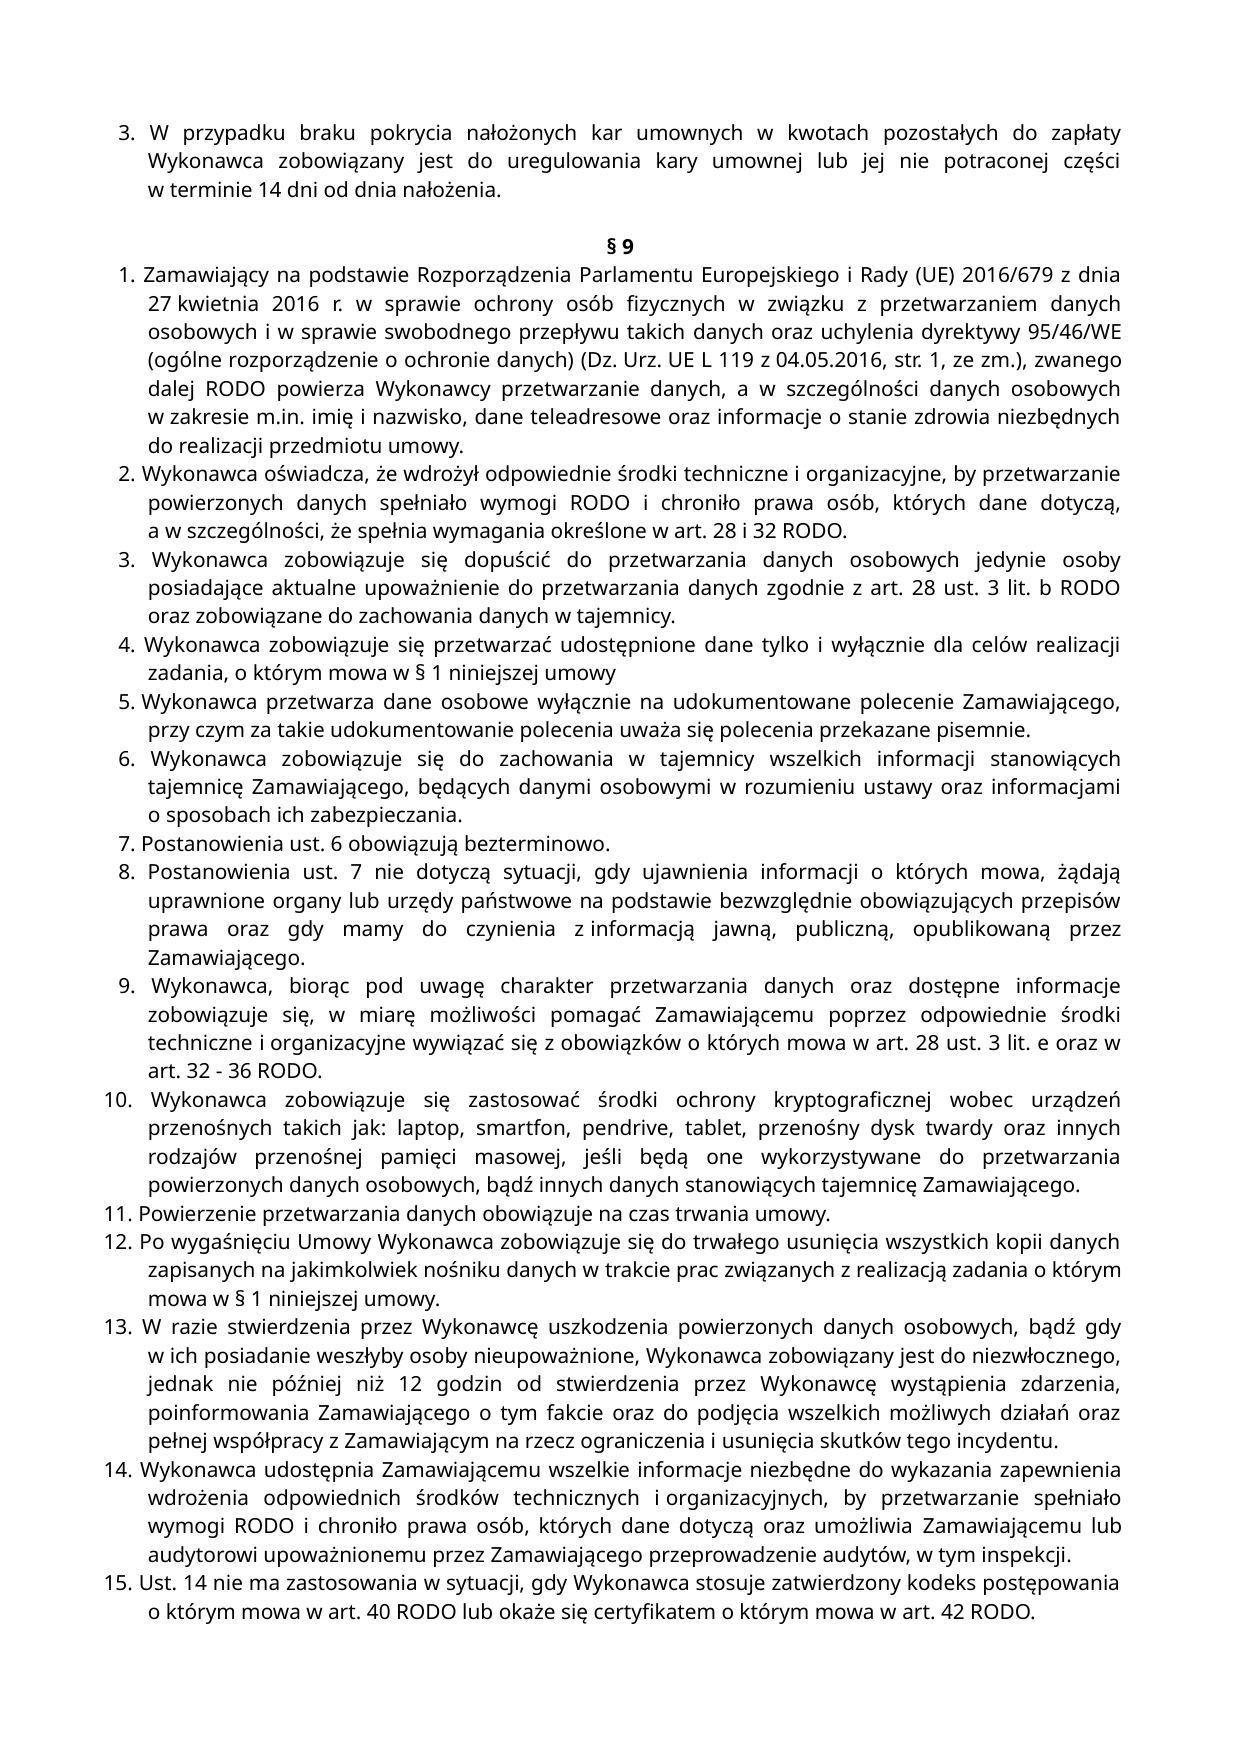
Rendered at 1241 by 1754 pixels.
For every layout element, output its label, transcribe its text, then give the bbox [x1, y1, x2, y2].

text 1. Zamawiający na podstawie Rozporządzenia Parlamentu Europejskiego i Rady (UE) 2016/679 z dnia 27 kwietnia 2016 r. w sprawie ochrony osób fizycznych w związku z przetwarzaniem danych osobowych i w sprawie swobodnego przepływu takich danych oraz uchylenia dyrektywy 95/46/WE (ogólne rozporządzenie o ochronie danych) (Dz. Urz. UE L 119 z 04.05.2016, str. 1, ze zm.), zwanego dalej RODO powierza Wykonawcy przetwarzanie danych, a w szczególności danych osobowych w zakresie m.in. imię i nazwisko, dane teleadresowe oraz informacje o stanie zdrowia niezbędnych do realizacji przedmiotu umowy. [118, 260, 1122, 459]
list 13. W razie stwierdzenia przez Wykonawcę uszkodzenia powierzonych danych osobowych, bądź gdy w ich posiadanie weszłyby osoby nieupoważnione, Wykonawca zobowiązany jest do niezwłocznego, jednak nie później niż 12 godzin od stwierdzenia przez Wykonawcę wystąpienia zdarzenia, poinformowania Zamawiającego o tym fakcie oraz do podjęcia wszelkich możliwych działań oraz pełnej współpracy z Zamawiającym na rzecz ograniczenia i usunięcia skutków tego incydentu. [103, 1312, 1122, 1455]
list 7. Postanowienia ust. 6 obowiązują bezterminowo. [118, 829, 1122, 857]
text 4. Wykonawca zobowiązuje się przetwarzać udostępnione dane tylko i wyłącznie dla celów realizacji zadania, o którym mowa w § 1 niniejszej umowy [118, 630, 1122, 687]
list 9. Wykonawca, biorąc pod uwagę charakter przetwarzania danych oraz dostępne informacje zobowiązuje się, w miarę możliwości pomagać Zamawiającemu poprzez odpowiednie środki techniczne i organizacyjne wywiązać się z obowiązków o których mowa w art. 28 ust. 3 lit. e oraz w art. 32 - 36 RODO. [118, 971, 1122, 1085]
list 6. Wykonawca zobowiązuje się do zachowania w tajemnicy wszelkich informacji stanowiących tajemnicę Zamawiającego, będących danymi osobowymi w rozumieniu ustawy oraz informacjami o sposobach ich zabezpieczania. [118, 744, 1122, 829]
list 3. Wykonawca zobowiązuje się dopuścić do przetwarzania danych osobowych jedynie osoby posiadające aktualne upoważnienie do przetwarzania danych zgodnie z art. 28 ust. 3 lit. b RODO oraz zobowiązane do zachowania danych w tajemnicy. [118, 545, 1122, 630]
list 8. Postanowienia ust. 7 nie dotyczą sytuacji, gdy ujawnienia informacji o których mowa, żądają uprawnione organy lub urzędy państwowe na podstawie bezwzględnie obowiązujących przepisów prawa oraz gdy mamy do czynienia z informacją jawną, publiczną, opublikowaną przez Zamawiającego. [118, 857, 1122, 971]
list 11. Powierzenie przetwarzania danych obowiązuje na czas trwania umowy. [103, 1199, 1122, 1227]
list 14. Wykonawca udostępnia Zamawiającemu wszelkie informacje niezbędne do wykazania zapewnienia wdrożenia odpowiednich środków technicznych i organizacyjnych, by przetwarzanie spełniało wymogi RODO i chroniło prawa osób, których dane dotyczą oraz umożliwia Zamawiającemu lub audytorowi upoważnionemu przez Zamawiającego przeprowadzenie audytów, w tym inspekcji. [103, 1455, 1122, 1568]
text 5. Wykonawca przetwarza dane osobowe wyłącznie na udokumentowane polecenie Zamawiającego, przy czym za takie udokumentowanie polecenia uważa się polecenia przekazane pisemnie. [118, 687, 1122, 744]
list 15. Ust. 14 nie ma zastosowania w sytuacji, gdy Wykonawca stosuje zatwierdzony kodeks postępowania o którym mowa w art. 40 RODO lub okaże się certyfikatem o którym mowa w art. 42 RODO. [103, 1568, 1122, 1625]
text 3. W przypadku braku pokrycia nałożonych kar umownych w kwotach pozostałych do zapłaty Wykonawca zobowiązany jest do uregulowania kary umownej lub jej nie potraconej części w terminie 14 dni od dnia nałożenia. [118, 118, 1122, 203]
list 12. Po wygaśnięciu Umowy Wykonawca zobowiązuje się do trwałego usunięcia wszystkich kopii danych zapisanych na jakimkolwiek nośniku danych w trakcie prac związanych z realizacją zadania o którym mowa w § 1 niniejszej umowy. [103, 1227, 1122, 1312]
list 2. Wykonawca oświadcza, że wdrożył odpowiednie środki techniczne i organizacyjne, by przetwarzanie powierzonych danych spełniało wymogi RODO i chroniło prawa osób, których dane dotyczą, a w szczególności, że spełnia wymagania określone w art. 28 i 32 RODO. [118, 459, 1122, 545]
list 10. Wykonawca zobowiązuje się zastosować środki ochrony kryptograficznej wobec urządzeń przenośnych takich jak: laptop, smartfon, pendrive, tablet, przenośny dysk twardy oraz innych rodzajów przenośnej pamięci masowej, jeśli będą one wykorzystywane do przetwarzania powierzonych danych osobowych, bądź innych danych stanowiących tajemnicę Zamawiającego. [103, 1085, 1122, 1199]
list § 9 [118, 232, 1122, 260]
